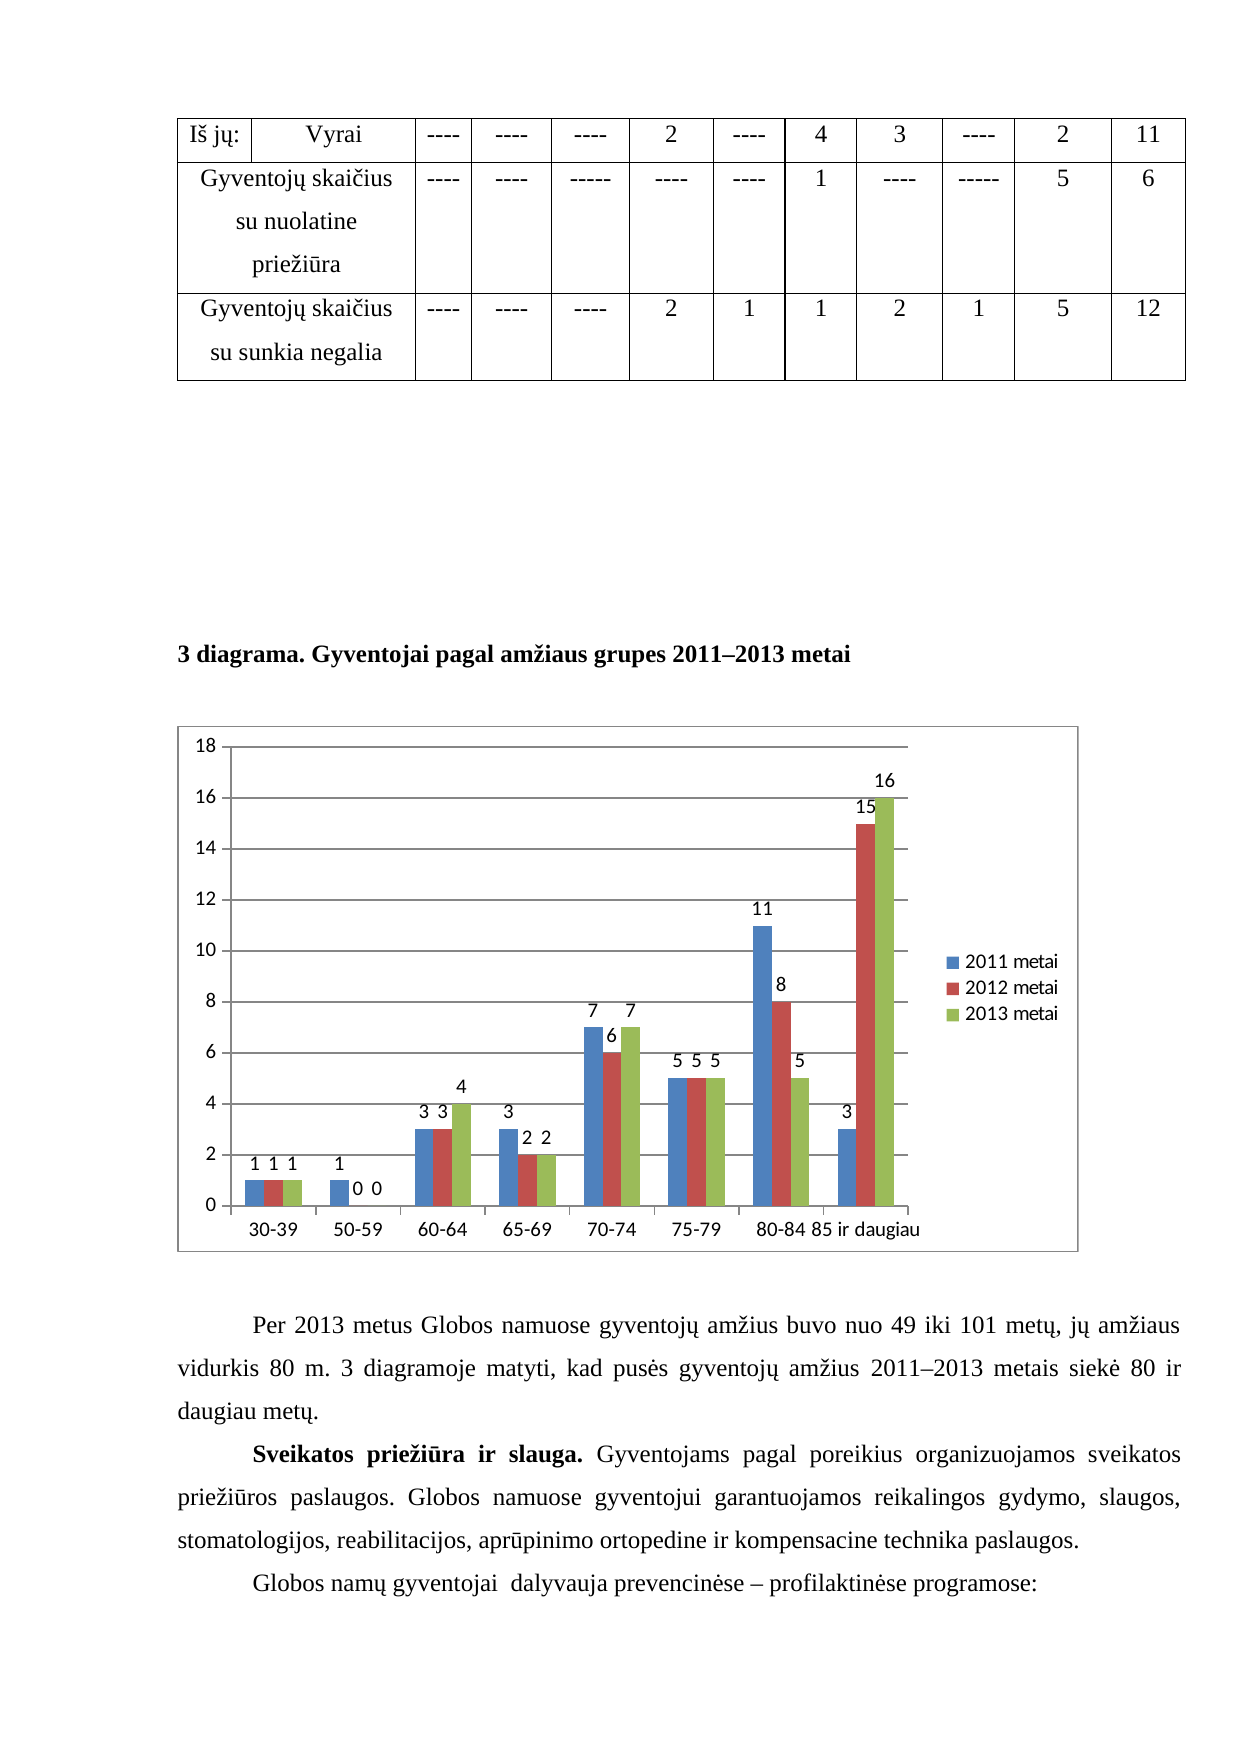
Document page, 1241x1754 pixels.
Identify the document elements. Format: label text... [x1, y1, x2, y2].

table_cell 6 [1112, 163, 1185, 292]
table_cell ---- [857, 163, 942, 292]
table_cell Vyrai [252, 119, 415, 162]
table_cell 11 [1112, 119, 1185, 162]
table_cell ---- [416, 294, 471, 380]
table_cell 12 [1112, 294, 1185, 380]
text Globos namų gyventojai dalyvauja prevencinėse – profilaktinėse programose: [177, 1568, 1181, 1597]
text 3 diagrama. Gyventojai pagal amžiaus grupes 2011–2013 metai [177, 639, 1181, 668]
table_cell 2 [857, 294, 942, 380]
table_cell 2 [1015, 119, 1111, 162]
table_cell Gyventojų skaičius su sunkia negalia [178, 294, 415, 380]
table_cell ---- [472, 294, 551, 380]
table_cell ---- [416, 119, 471, 162]
table_cell ---- [472, 163, 551, 292]
text Per 2013 metus Globos namuose gyventojų amžius buvo nuo 49 iki 101 metų, jų amžiaus vidurkis 80 m. 3 diagramoje matyti, kad pusės gyventojų amžius 2011–2013 metais siekė 80 ir daugiau metų. [177, 1310, 1181, 1425]
table_cell ---- [714, 163, 784, 292]
table_cell ---- [714, 119, 784, 162]
table_cell Iš jų: [178, 119, 251, 162]
table_cell 1 [786, 294, 856, 380]
table_cell ---- [630, 163, 713, 292]
table_cell 2 [630, 294, 713, 380]
table_cell 1 [786, 163, 856, 292]
table_cell ---- [416, 163, 471, 292]
table_cell 5 [1015, 163, 1111, 292]
table_cell ---- [552, 119, 629, 162]
table_cell 4 [786, 119, 856, 162]
table_cell 5 [1015, 294, 1111, 380]
table_cell Gyventojų skaičius su nuolatine priežiūra [178, 163, 415, 292]
table_cell 2 [630, 119, 713, 162]
table_cell ---- [943, 119, 1014, 162]
table_cell ---- [552, 294, 629, 380]
table_cell 3 [857, 119, 942, 162]
table_cell ---- [472, 119, 551, 162]
table_cell ----- [552, 163, 629, 292]
table_cell 1 [943, 294, 1014, 380]
table_cell 1 [714, 294, 784, 380]
text Sveikatos priežiūra ir slauga. Gyventojams pagal poreikius organizuojamos sveikatos priežiūros paslaugos. Globos namuose gyventojui garantuojamos reikalingos gydymo, slaugos, stomatologijos, reabilitacijos, aprūpinimo ortopedine ir kompensacine technika paslaugos. [177, 1439, 1181, 1554]
table_cell ----- [943, 163, 1014, 292]
